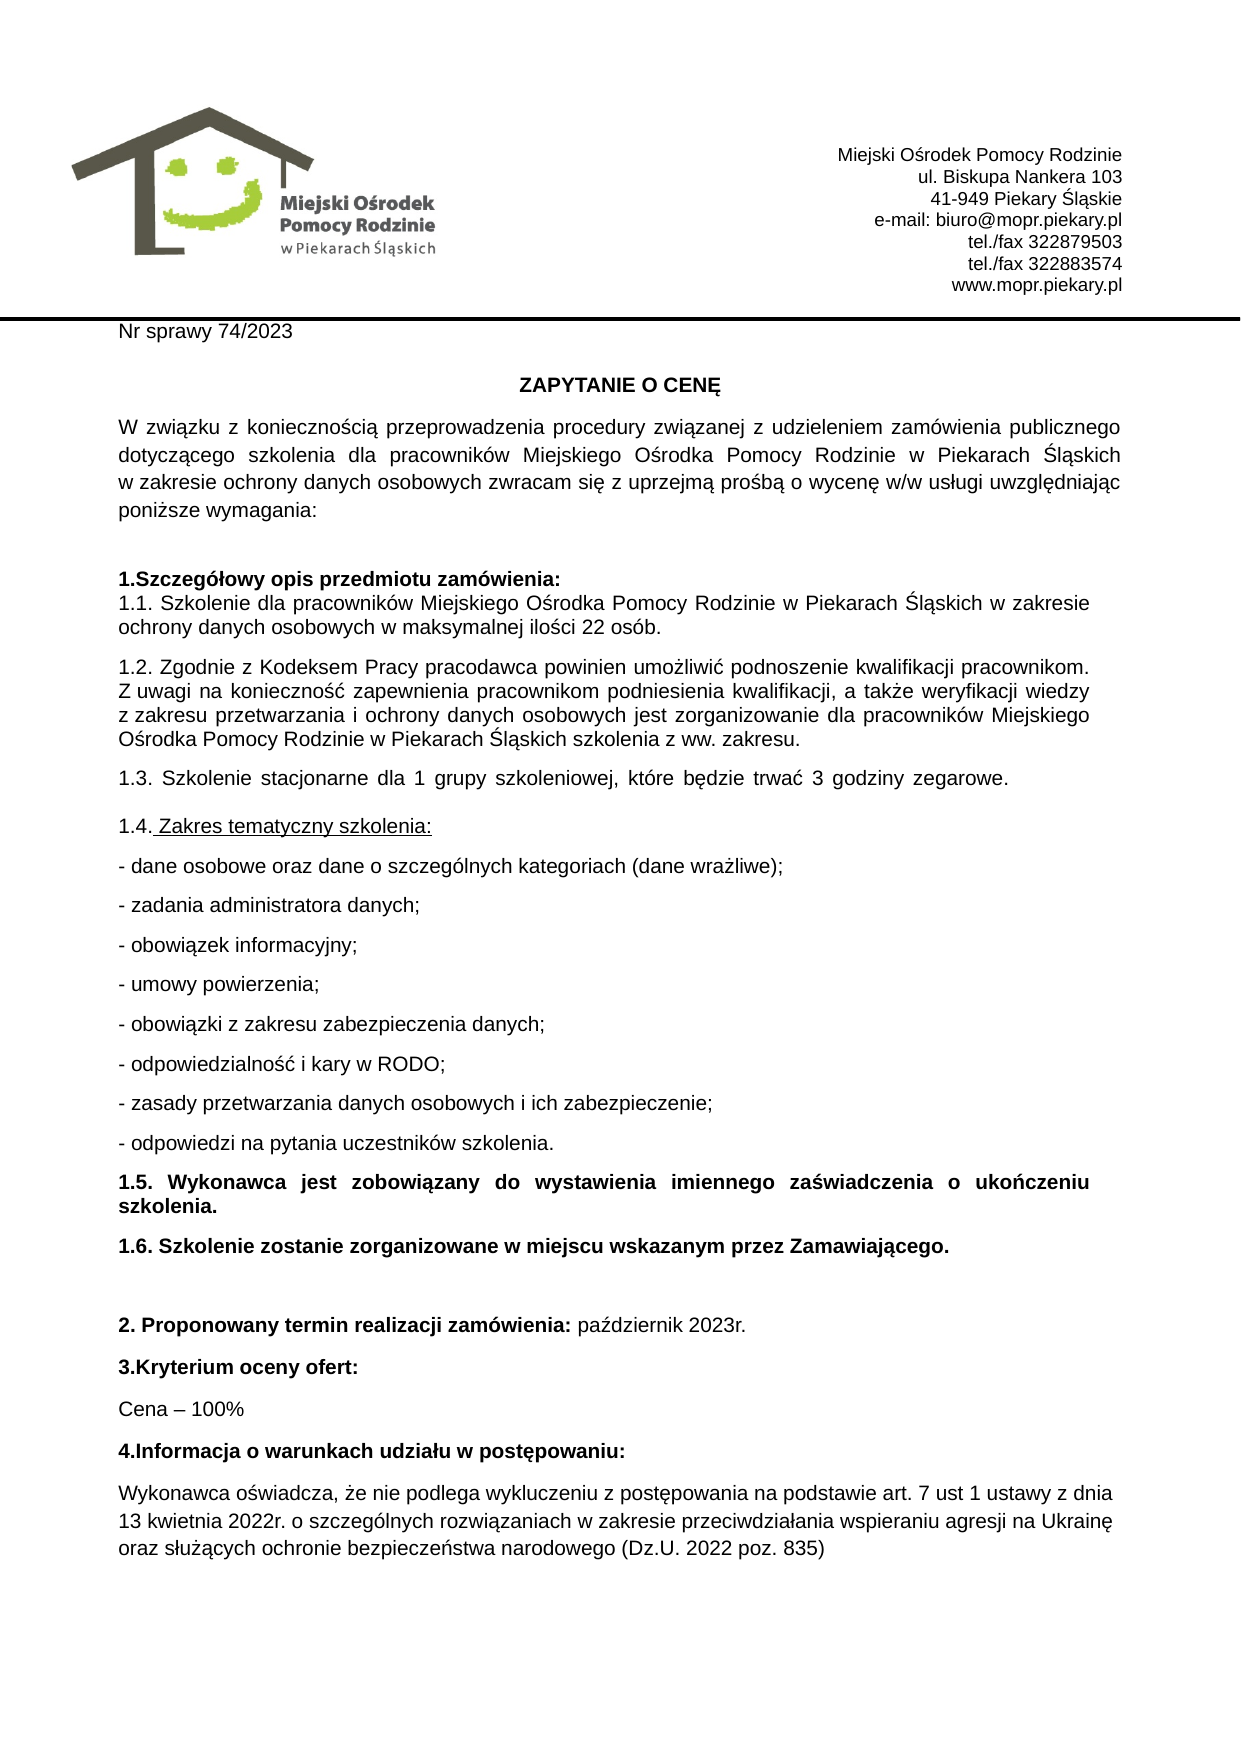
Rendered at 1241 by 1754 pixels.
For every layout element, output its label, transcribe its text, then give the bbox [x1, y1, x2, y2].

text Cena – 100% [118, 1397, 1122, 1421]
text 1.1. Szkolenie dla pracowników Miejskiego Ośrodka Pomocy Rodzinie w Piekarach Śląskich w zakresie ochrony danych osobowych w maksymalnej ilości 22 osób. [118, 591, 1091, 639]
text 1.2. Zgodnie z Kodeksem Pracy pracodawca powinien umożliwić podnoszenie kwalifikacji pracownikom. Z uwagi na konieczność zapewnienia pracownikom podniesienia kwalifikacji, a także weryfikacji wiedzy z zakresu przetwarzania i ochrony danych osobowych jest zorganizowanie dla pracowników Miejskiego Ośrodka Pomocy Rodzinie w Piekarach Śląskich szkolenia z ww. zakresu. [118, 654, 1091, 750]
text - zasady przetwarzania danych osobowych i ich zabezpieczenie; [118, 1091, 1091, 1115]
text W związku z koniecznością przeprowadzenia procedury związanej z udzieleniem zamówienia publicznego dotyczącego szkolenia dla pracowników Miejskiego Ośrodka Pomocy Rodzinie w Piekarach Śląskich w zakresie ochrony danych osobowych zwracam się z uprzejmą prośbą o wycenę w/w usługi uwzględniając poniższe wymagania: [118, 415, 1122, 521]
text 1.5. Wykonawca jest zobowiązany do wystawienia imiennego zaświadczenia o ukończeniu szkolenia. [118, 1170, 1091, 1218]
text - obowiązki z zakresu zabezpieczenia danych; [118, 1012, 1091, 1036]
text 1.3. Szkolenie stacjonarne dla 1 grupy szkoleniowej, które będzie trwać 3 godziny zegarowe. 1.4. Zakres tematyczny szkolenia: [118, 766, 1091, 838]
text 3.Kryterium oceny ofert: [118, 1355, 1122, 1379]
picture [71, 71, 455, 283]
text - obowiązek informacyjny; [118, 933, 1091, 957]
text - odpowiedzi na pytania uczestników szkolenia. [118, 1131, 1091, 1154]
text - dane osobowe oraz dane o szczególnych kategoriach (dane wrażliwe); [118, 853, 1091, 877]
text Wykonawca oświadcza, że nie podlega wykluczeniu z postępowania na podstawie art. 7 ust 1 ustawy z dnia 13 kwietnia 2022r. o szczególnych rozwiązaniach w zakresie przeciwdziałania wspieraniu agresji na Ukrainę oraz służących ochronie bezpieczeństwa narodowego (Dz.U. 2022 poz. 835) [118, 1481, 1122, 1560]
text ZAPYTANIE O CENĘ [118, 373, 1122, 397]
text 4.Informacja o warunkach udziału w postępowaniu: [118, 1439, 1122, 1463]
text - umowy powierzenia; [118, 972, 1091, 996]
text 1.6. Szkolenie zostanie zorganizowane w miejscu wskazanym przez Zamawiającego. [118, 1234, 1091, 1258]
text - odpowiedzialność i kary w RODO; [118, 1051, 1091, 1075]
text 2. Proponowany termin realizacji zamówienia: październik 2023r. [118, 1313, 1122, 1337]
text - zadania administratora danych; [118, 893, 1091, 917]
text 1.Szczegółowy opis przedmiotu zamówienia: [118, 567, 1122, 591]
